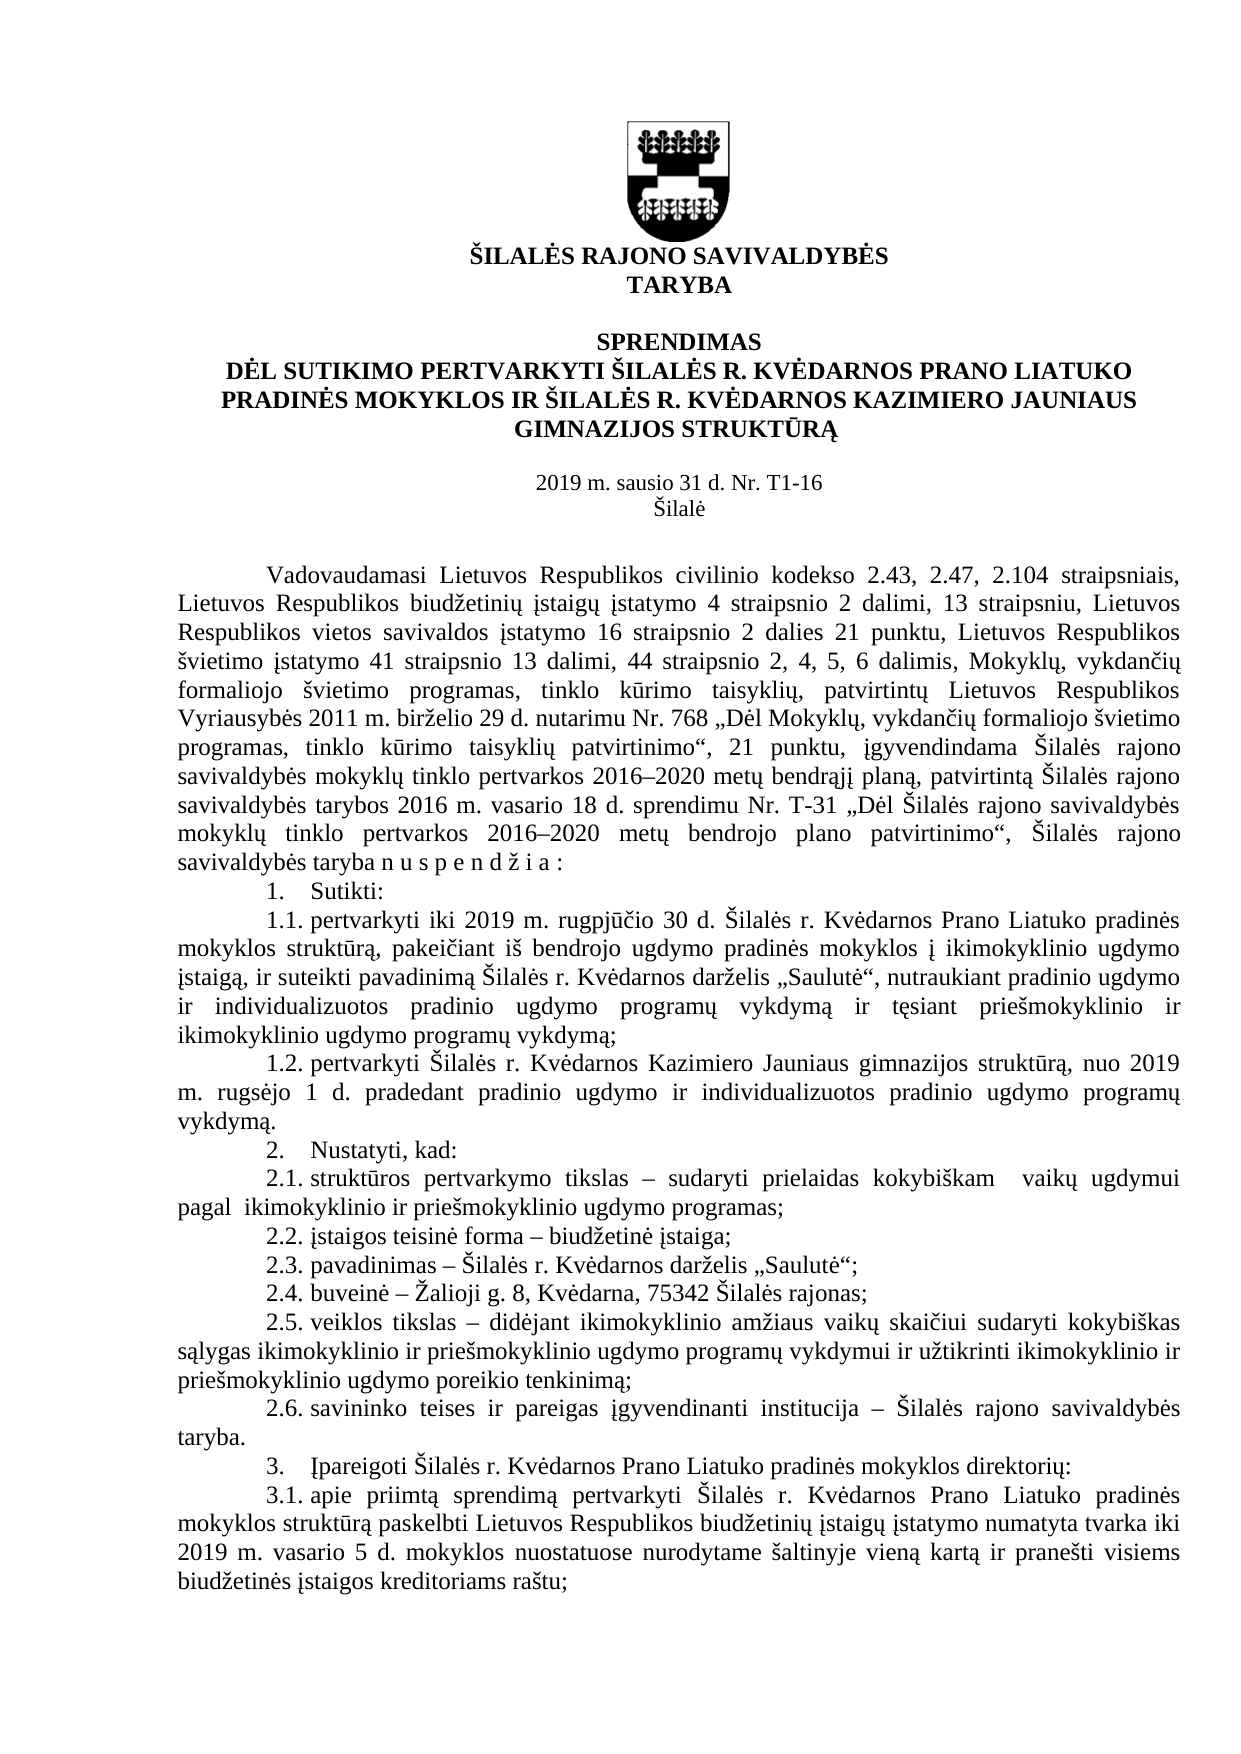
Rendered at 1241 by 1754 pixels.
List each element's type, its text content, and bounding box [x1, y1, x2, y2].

text 2. Nustatyti, kad: [177, 1135, 1181, 1163]
text 1. Sutikti: [177, 876, 1181, 905]
text 3.1. apie priimtą sprendimą pertvarkyti Šilalės r. Kvėdarnos Prano Liatuko pradinės mokyklos struktūrą paskelbti Lietuvos Respublikos biudžetinių įstaigų įstatymo numatyta tvarka iki 2019 m. vasario 5 d. mokyklos nuostatuose nurodytame šaltinyje vieną kartą ir pranešti visiems biudžetinės įstaigos kreditoriams raštu; [177, 1480, 1181, 1595]
text DĖL SUTIKIMO PERTVARKYTI ŠILALĖS R. KVĖDARNOS PRANO LIATUKO PRADINĖS MOKYKLOS IR ŠILALĖS R. KVĖDARNOS KAZIMIERO JAUNIAUS GIMNAZIJOS STRUKTŪRĄ [177, 356, 1181, 442]
text Šilalė [177, 495, 1181, 521]
text Vadovaudamasi Lietuvos Respublikos civilinio kodekso 2.43, 2.47, 2.104 straipsniais, Lietuvos Respublikos biudžetinių įstaigų įstatymo 4 straipsnio 2 dalimi, 13 straipsniu, Lietuvos Respublikos vietos savivaldos įstatymo 16 straipsnio 2 dalies 21 punktu, Lietuvos Respublikos švietimo įstatymo 41 straipsnio 13 dalimi, 44 straipsnio 2, 4, 5, 6 dalimis, Mokyklų, vykdančių formaliojo švietimo programas, tinklo kūrimo taisyklių, patvirtintų Lietuvos Respublikos Vyriausybės 2011 m. birželio 29 d. nutarimu Nr. 768 „Dėl Mokyklų, vykdančių formaliojo švietimo programas, tinklo kūrimo taisyklių patvirtinimo“, 21 punktu, įgyvendindama Šilalės rajono savivaldybės mokyklų tinklo pertvarkos 2016–2020 metų bendrąjį planą, patvirtintą Šilalės rajono savivaldybės tarybos 2016 m. vasario 18 d. sprendimu Nr. T-31 „Dėl Šilalės rajono savivaldybės mokyklų tinklo pertvarkos 2016–2020 metų bendrojo plano patvirtinimo“, Šilalės rajono savivaldybės taryba nuspendžia: [177, 560, 1181, 876]
text 2.2. įstaigos teisinė forma – biudžetinė įstaiga; [177, 1221, 1181, 1250]
text 2.5. veiklos tikslas – didėjant ikimokyklinio amžiaus vaikų skaičiui sudaryti kokybiškas sąlygas ikimokyklinio ir priešmokyklinio ugdymo programų vykdymui ir užtikrinti ikimokyklinio ir priešmokyklinio ugdymo poreikio tenkinimą; [177, 1307, 1181, 1393]
text ŠILALĖS RAJONO SAVIVALDYBĖS [177, 241, 1181, 270]
text 3. Įpareigoti Šilalės r. Kvėdarnos Prano Liatuko pradinės mokyklos direktorių: [177, 1451, 1181, 1480]
text 1.1. pertvarkyti iki 2019 m. rugpjūčio 30 d. Šilalės r. Kvėdarnos Prano Liatuko pradinės mokyklos struktūrą, pakeičiant iš bendrojo ugdymo pradinės mokyklos į ikimokyklinio ugdymo įstaigą, ir suteikti pavadinimą Šilalės r. Kvėdarnos darželis „Saulutė“, nutraukiant pradinio ugdymo ir individualizuotos pradinio ugdymo programų vykdymą ir tęsiant priešmokyklinio ir ikimokyklinio ugdymo programų vykdymą; [177, 905, 1181, 1048]
text 2019 m. sausio 31 d. Nr. T1-16 [177, 469, 1181, 495]
text 1.2. pertvarkyti Šilalės r. Kvėdarnos Kazimiero Jauniaus gimnazijos struktūrą, nuo 2019 m. rugsėjo 1 d. pradedant pradinio ugdymo ir individualizuotos pradinio ugdymo programų vykdymą. [177, 1048, 1181, 1135]
text SPRENDIMAS [177, 327, 1181, 356]
text TARYBA [177, 270, 1181, 299]
text 2.6. savininko teises ir pareigas įgyvendinanti institucija – Šilalės rajono savivaldybės taryba. [177, 1393, 1181, 1451]
text 2.1. struktūros pertvarkymo tikslas – sudaryti prielaidas kokybiškam vaikų ugdymui pagal ikimokyklinio ir priešmokyklinio ugdymo programas; [177, 1163, 1181, 1221]
text 2.4. buveinė – Žalioji g. 8, Kvėdarna, 75342 Šilalės rajonas; [177, 1278, 1181, 1307]
text 2.3. pavadinimas – Šilalės r. Kvėdarnos darželis „Saulutė“; [177, 1250, 1181, 1278]
